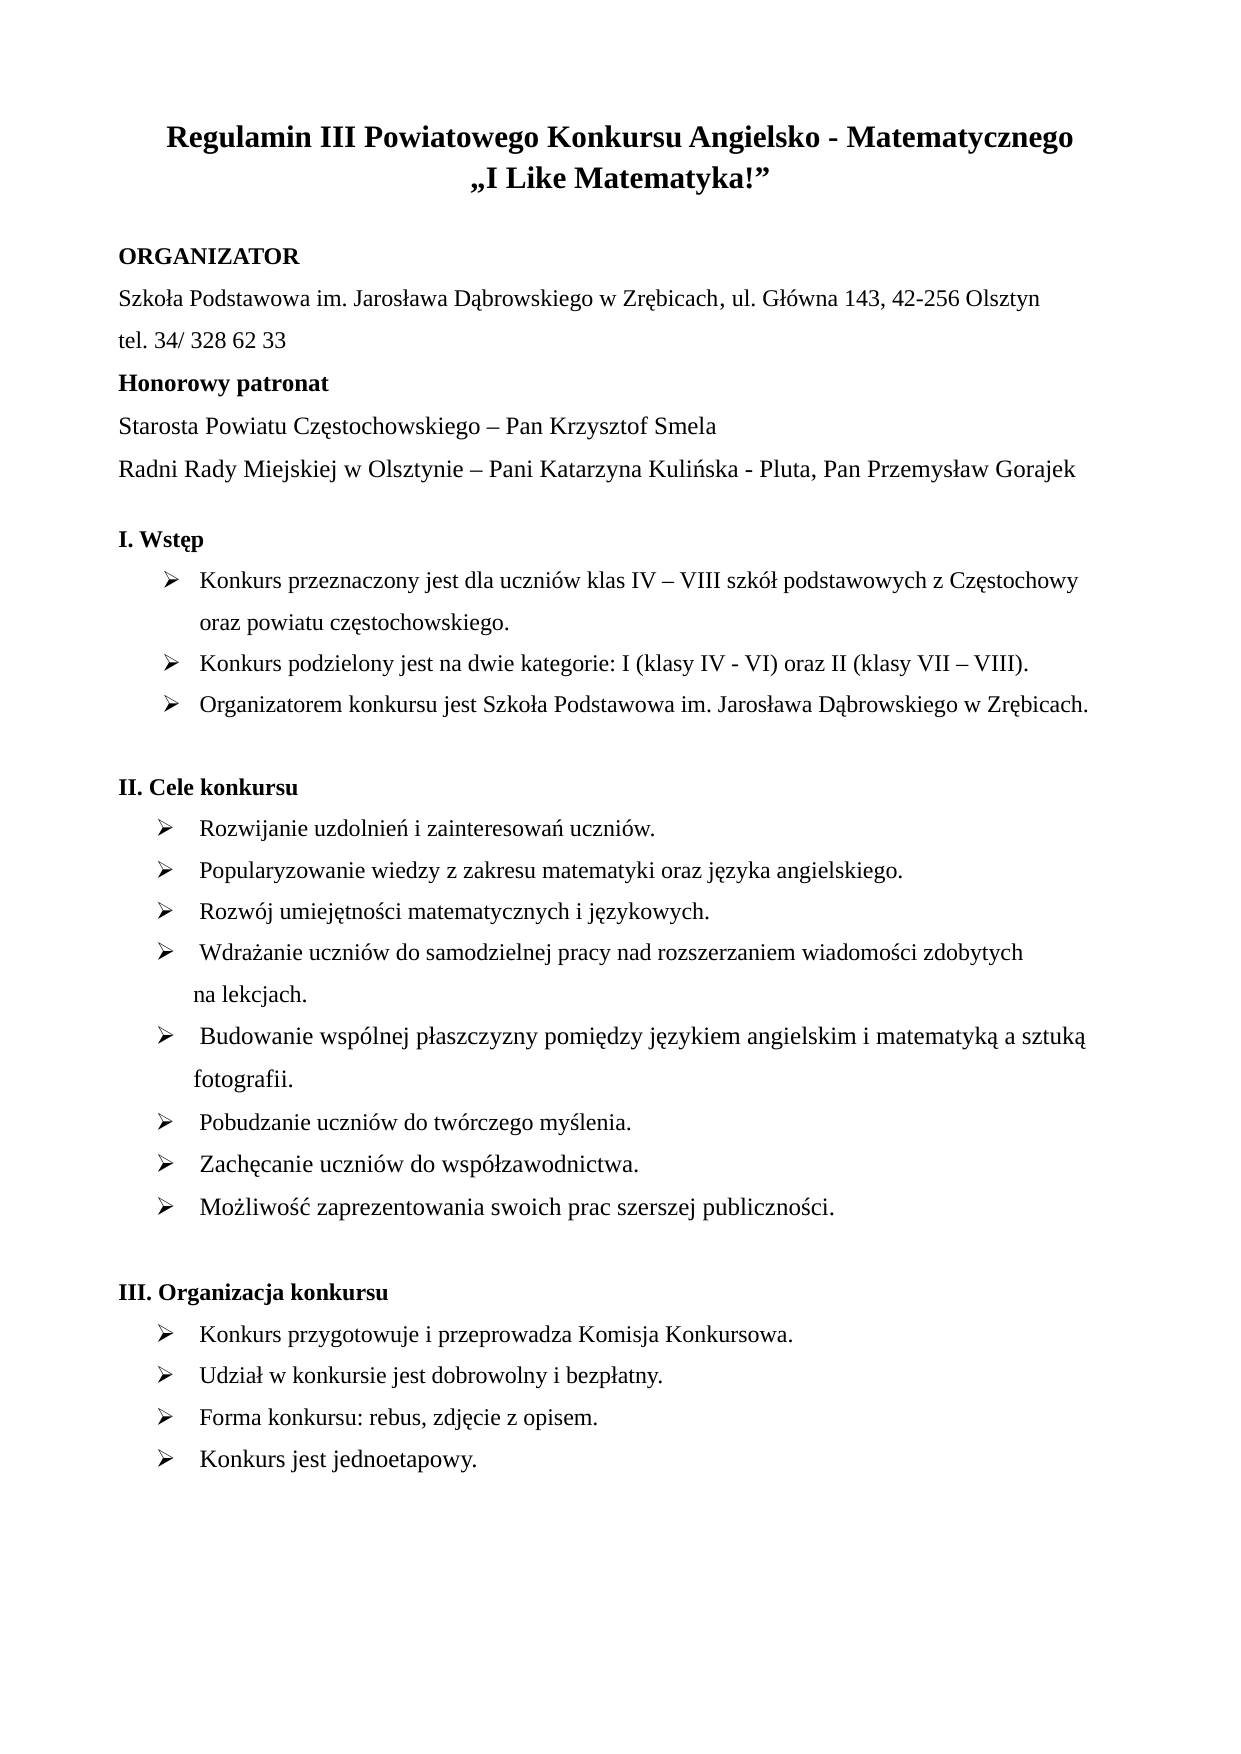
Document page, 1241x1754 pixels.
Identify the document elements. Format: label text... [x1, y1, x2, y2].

text II. Cele konkursu [118, 773, 1122, 801]
list Konkurs podzielony jest na dwie kategorie: I (klasy IV - VI) oraz II (klasy VII – VIII). [162, 649, 1122, 676]
list Zachęcanie uczniów do współzawodnictwa. [156, 1149, 1122, 1178]
list Możliwość zaprezentowania swoich prac szerszej publiczności. [156, 1192, 1122, 1221]
list Konkurs przeznaczony jest dla uczniów klas IV – VIII szkół podstawowych z Częstochowy oraz powiatu częstochowskiego. [162, 566, 1122, 635]
list Udział w konkursie jest dobrowolny i bezpłatny. [156, 1361, 1122, 1389]
text I. Wstęp [118, 525, 1122, 552]
list Budowanie wspólnej płaszczyzny pomiędzy językiem angielskim i matematyką a sztuką fotografii. [156, 1021, 1122, 1093]
text Honorowy patronat [118, 368, 1122, 397]
text III. Organizacja konkursu [118, 1278, 1122, 1306]
text ORGANIZATOR [118, 242, 1122, 269]
list Konkurs przygotowuje i przeprowadza Komisja Konkursowa. [156, 1319, 1122, 1347]
list Organizatorem konkursu jest Szkoła Podstawowa im. Jarosława Dąbrowskiego w Zrębicach. [162, 690, 1122, 718]
list Rozwijanie uzdolnień i zainteresowań uczniów. [156, 814, 1122, 842]
list Rozwój umiejętności matematycznych i językowych. [156, 897, 1122, 924]
list Pobudzanie uczniów do twórczego myślenia. [156, 1107, 1122, 1135]
list Konkurs jest jednoetapowy. [156, 1444, 1122, 1473]
list Wdrażanie uczniów do samodzielnej pracy nad rozszerzaniem wiadomości zdobytych na lekcjach. [156, 938, 1122, 1007]
text Starosta Powiatu Częstochowskiego – Pan Krzysztof Smela [118, 411, 1122, 440]
text Szkoła Podstawowa im. Jarosława Dąbrowskiego w Zrębicach, ul. Główna 143, 42-256 Olsztyn [118, 283, 1122, 312]
text tel. 34/ 328 62 33 [118, 326, 1122, 354]
text Radni Rady Miejskiej w Olsztynie – Pani Katarzyna Kulińska - Pluta, Pan Przemysław Gorajek [118, 454, 1122, 483]
list Forma konkursu: rebus, zdjęcie z opisem. [156, 1403, 1122, 1430]
text Regulamin III Powiatowego Konkursu Angielsko - Matematycznego „I Like Matematyka!” [118, 118, 1122, 195]
list Popularyzowanie wiedzy z zakresu matematyki oraz języka angielskiego. [156, 856, 1122, 883]
